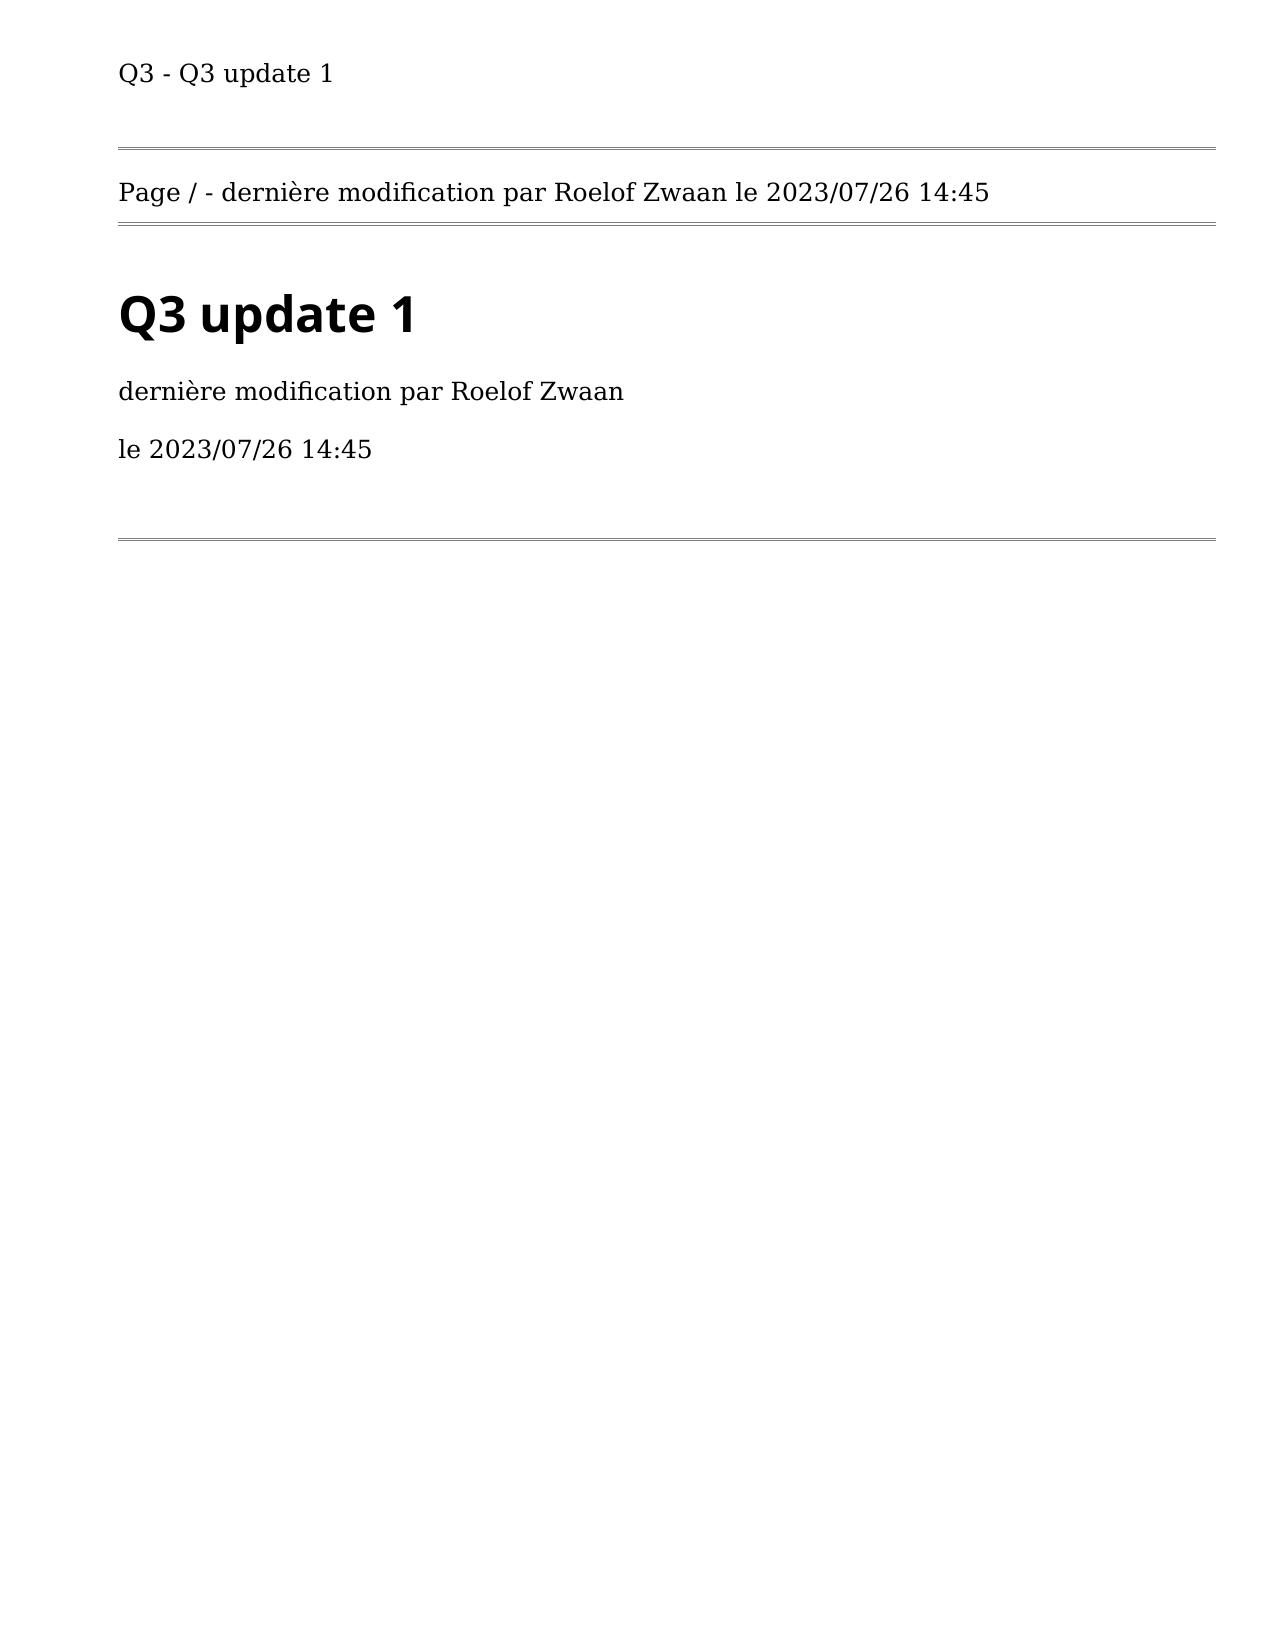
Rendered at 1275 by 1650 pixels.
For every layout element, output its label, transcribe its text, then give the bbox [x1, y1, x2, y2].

subtitle Q3 update 1 [118, 279, 1216, 347]
text Q3 - Q3 update 1 [118, 59, 1216, 88]
text Page / - dernière modification par Roelof Zwaan le 2023/07/26 14:45 [118, 179, 1216, 208]
text le 2023/07/26 14:45 [118, 435, 1216, 464]
text dernière modification par Roelof Zwaan [118, 377, 1216, 406]
